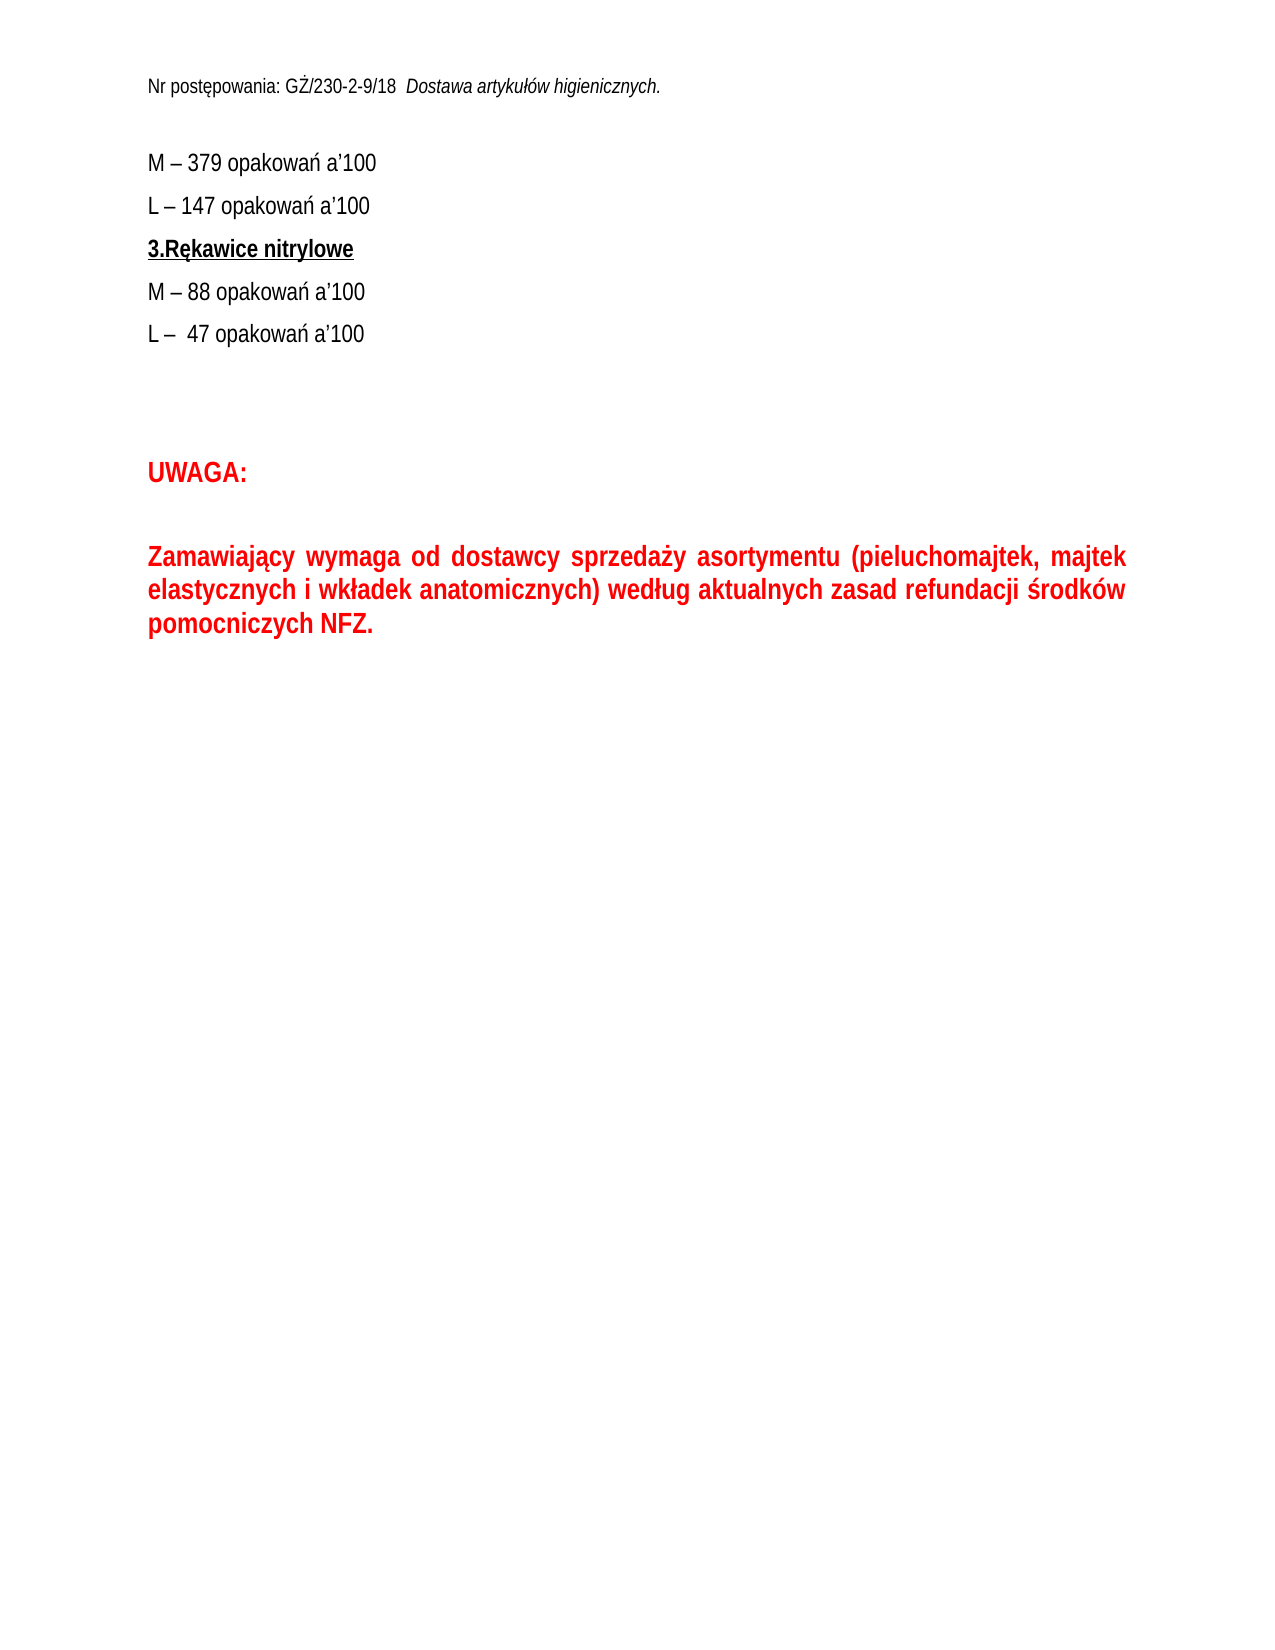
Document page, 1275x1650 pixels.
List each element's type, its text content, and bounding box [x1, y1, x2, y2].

list M – 88 opakowań a’100 [148, 276, 1127, 305]
text Zamawiający wymaga od dostawcy sprzedaży asortymentu (pieluchomajtek, majtek elastycznych i wkładek anatomicznych) według aktualnych zasad refundacji środków pomocniczych NFZ. [148, 539, 1127, 639]
list M – 379 opakowań a’100 [148, 148, 1127, 176]
list L – 147 opakowań a’100 [148, 191, 1127, 219]
text UWAGA: [148, 455, 1127, 489]
list L – 47 opakowań a’100 [148, 319, 1127, 348]
list 3.Rękawice nitrylowe [148, 233, 1127, 262]
